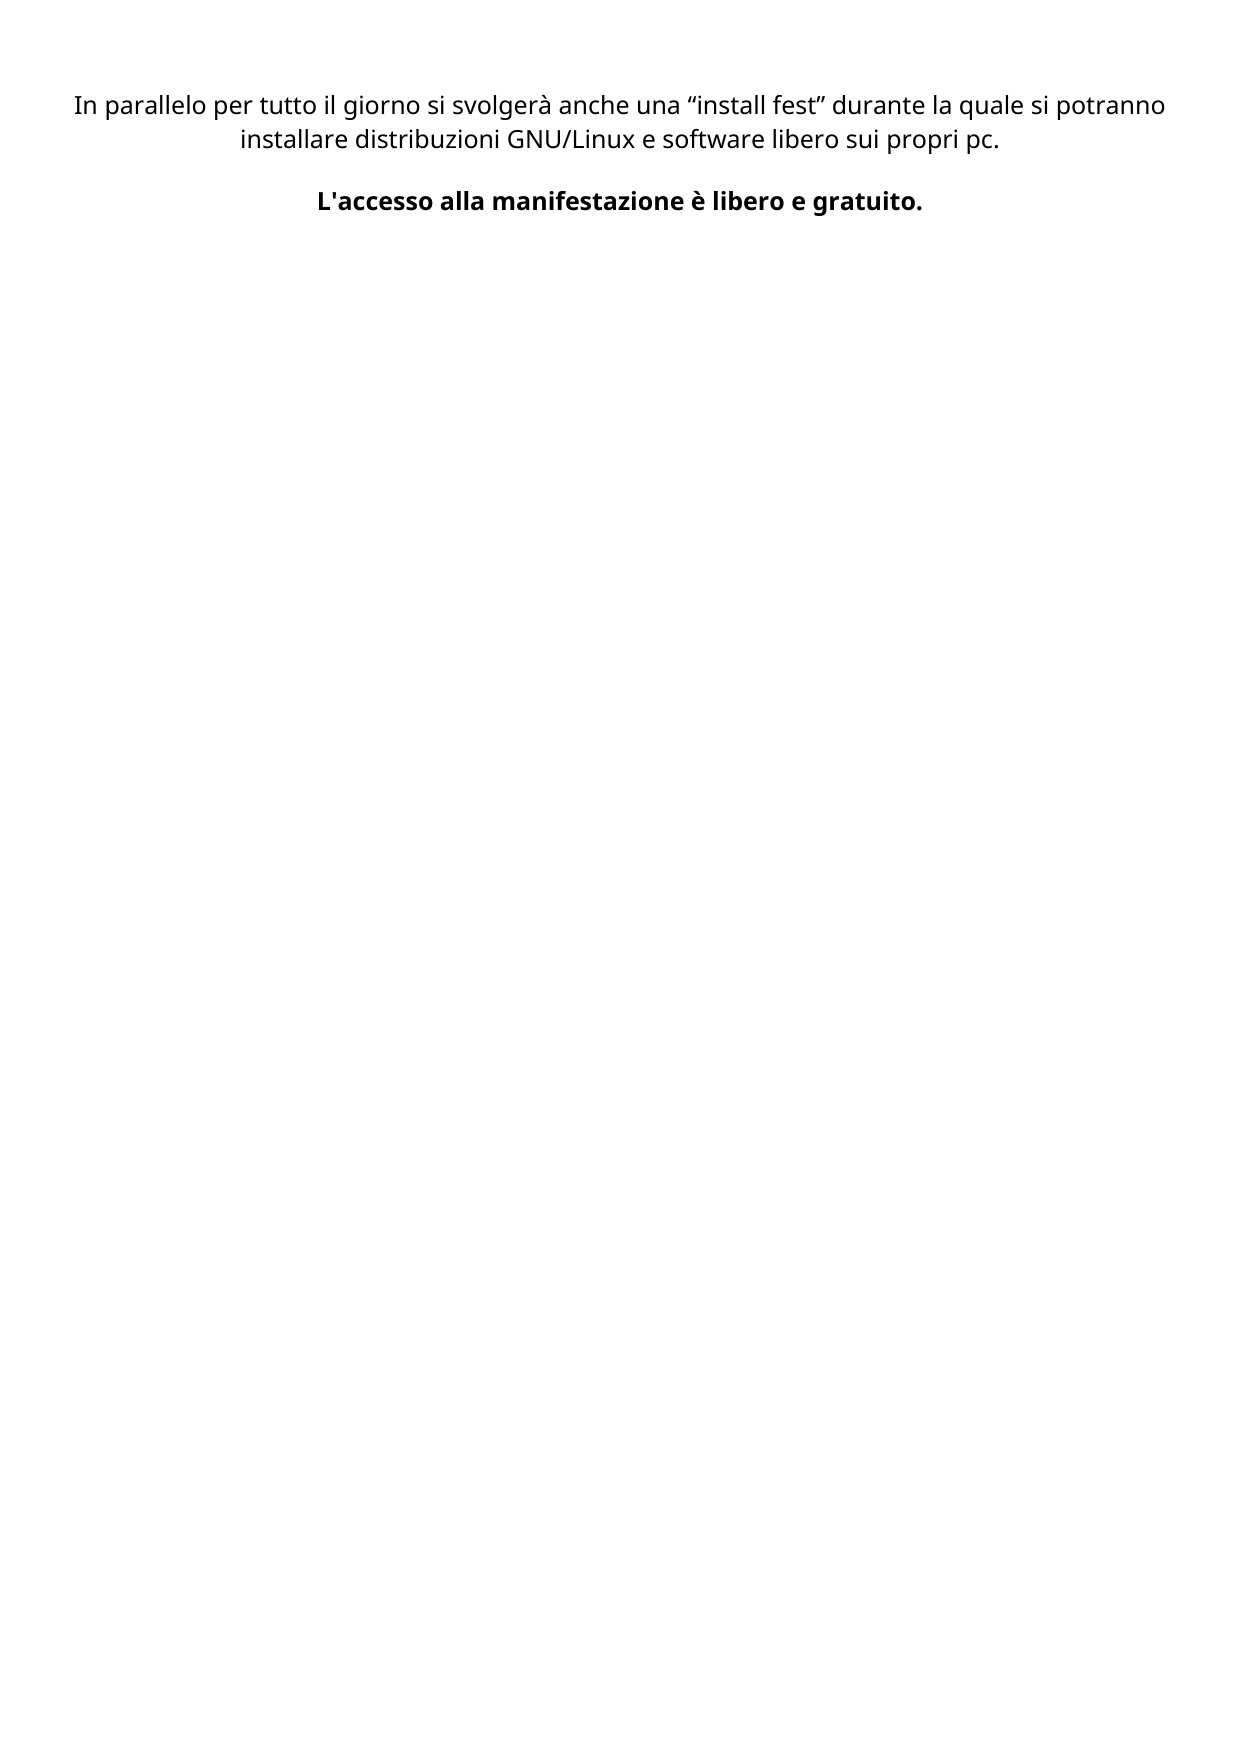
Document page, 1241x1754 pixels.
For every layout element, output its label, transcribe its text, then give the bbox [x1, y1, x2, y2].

text L'accesso alla manifestazione è libero e gratuito. [59, 184, 1181, 218]
text In parallelo per tutto il giorno si svolgerà anche una “install fest” durante la quale si potranno installare distribuzioni GNU/Linux e software libero sui propri pc. [59, 87, 1181, 156]
